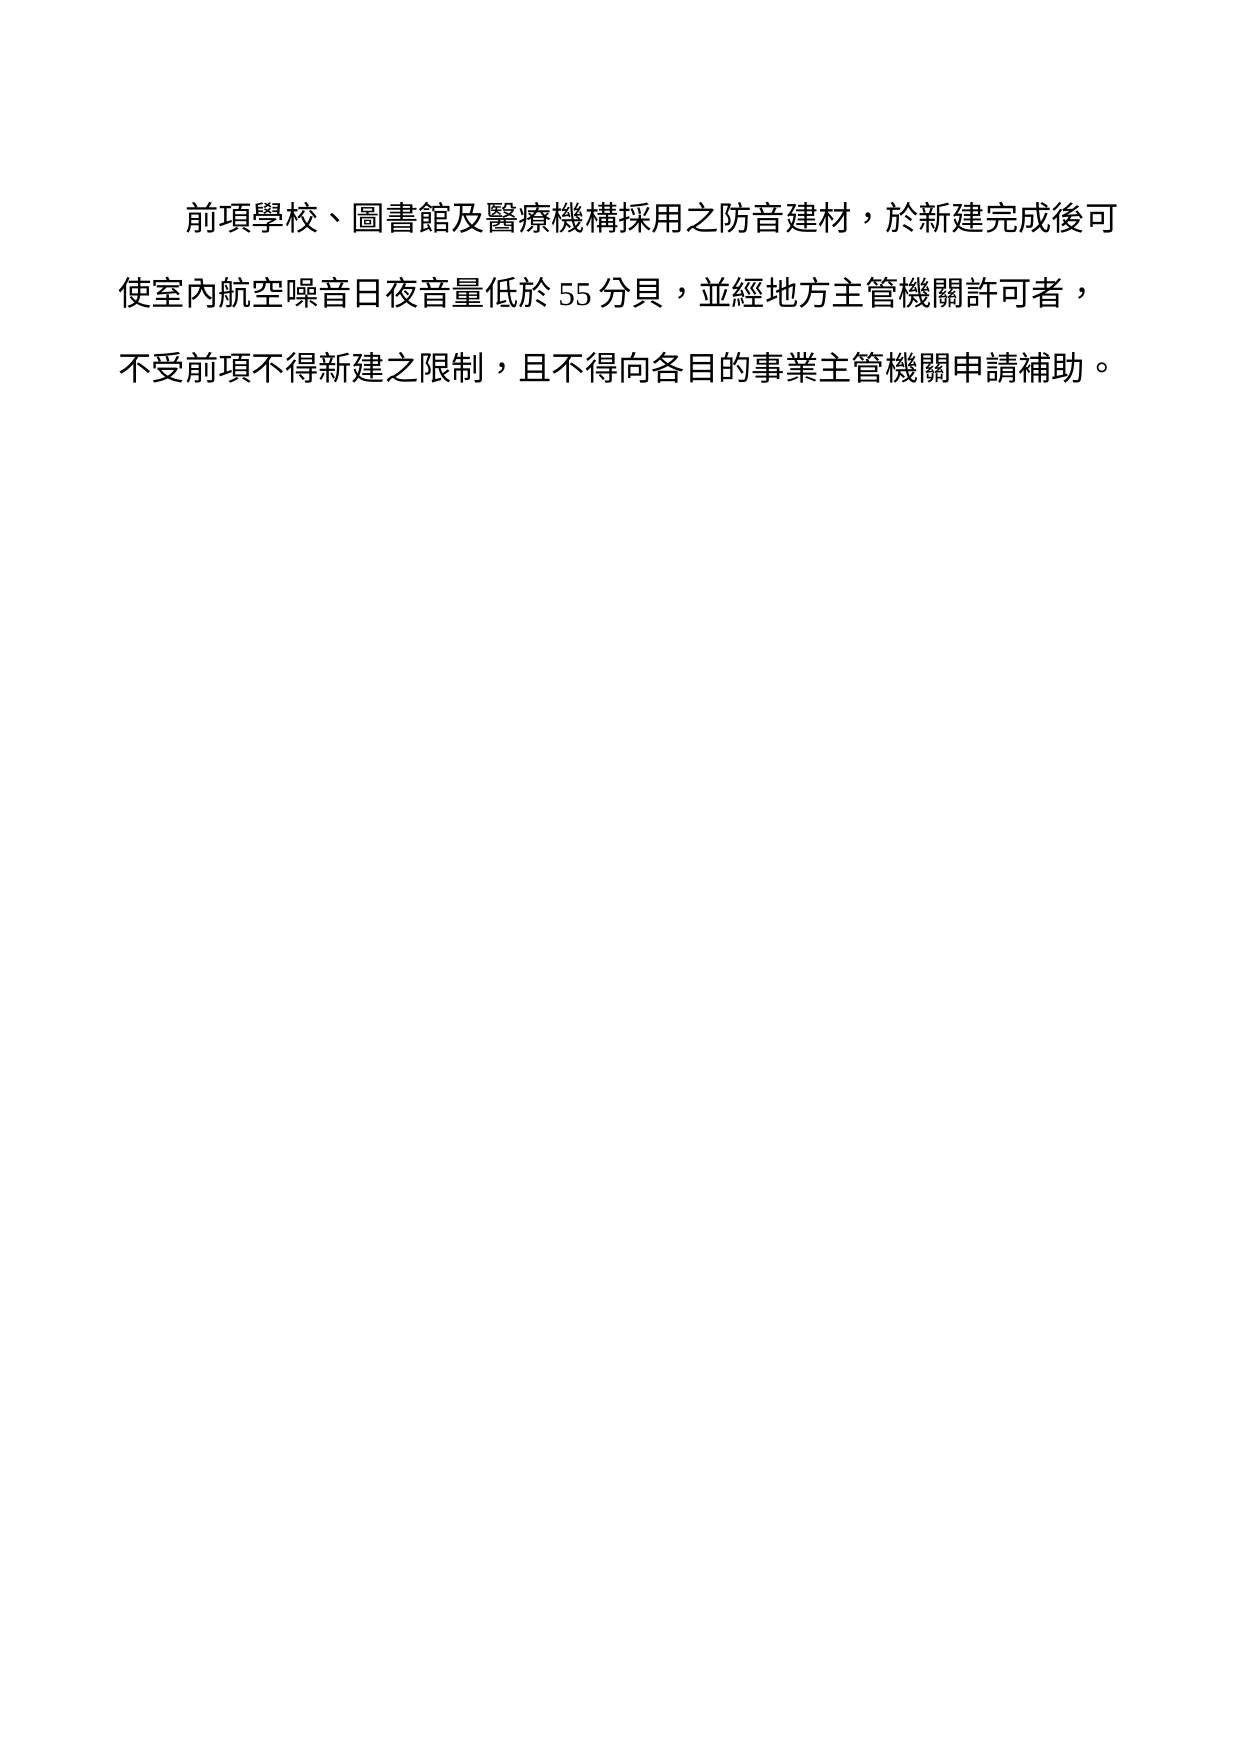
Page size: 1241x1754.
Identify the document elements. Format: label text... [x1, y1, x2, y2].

text 前項學校、圖書館及醫療機構採用之防音建材，於新建完成後可使室內航空噪音日夜音量低於55分貝，並經地方主管機關許可者，不受前項不得新建之限制，且不得向各目的事業主管機關申請補助。 [118, 178, 1122, 403]
